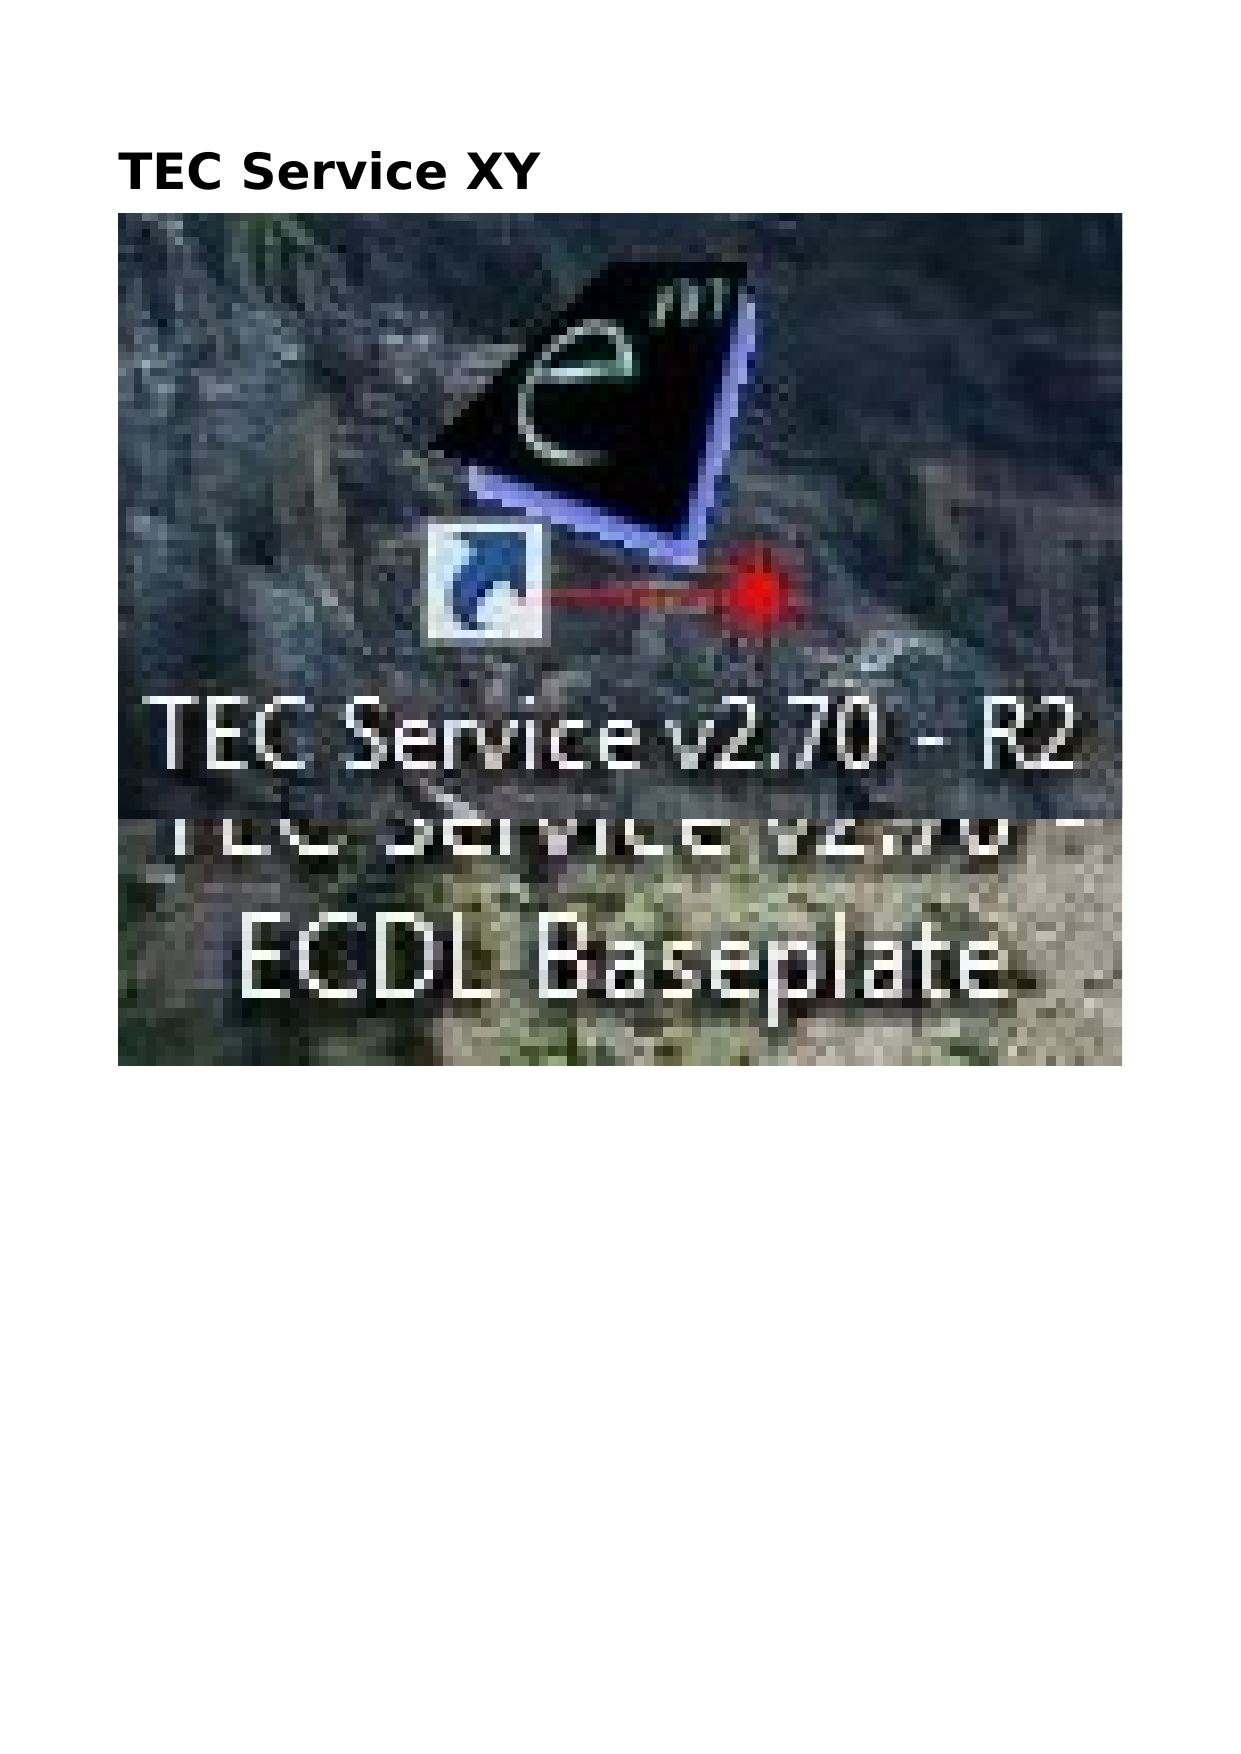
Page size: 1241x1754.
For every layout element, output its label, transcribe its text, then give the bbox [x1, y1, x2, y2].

picture [118, 213, 1123, 1066]
subtitle TEC Service XY [118, 143, 1122, 201]
